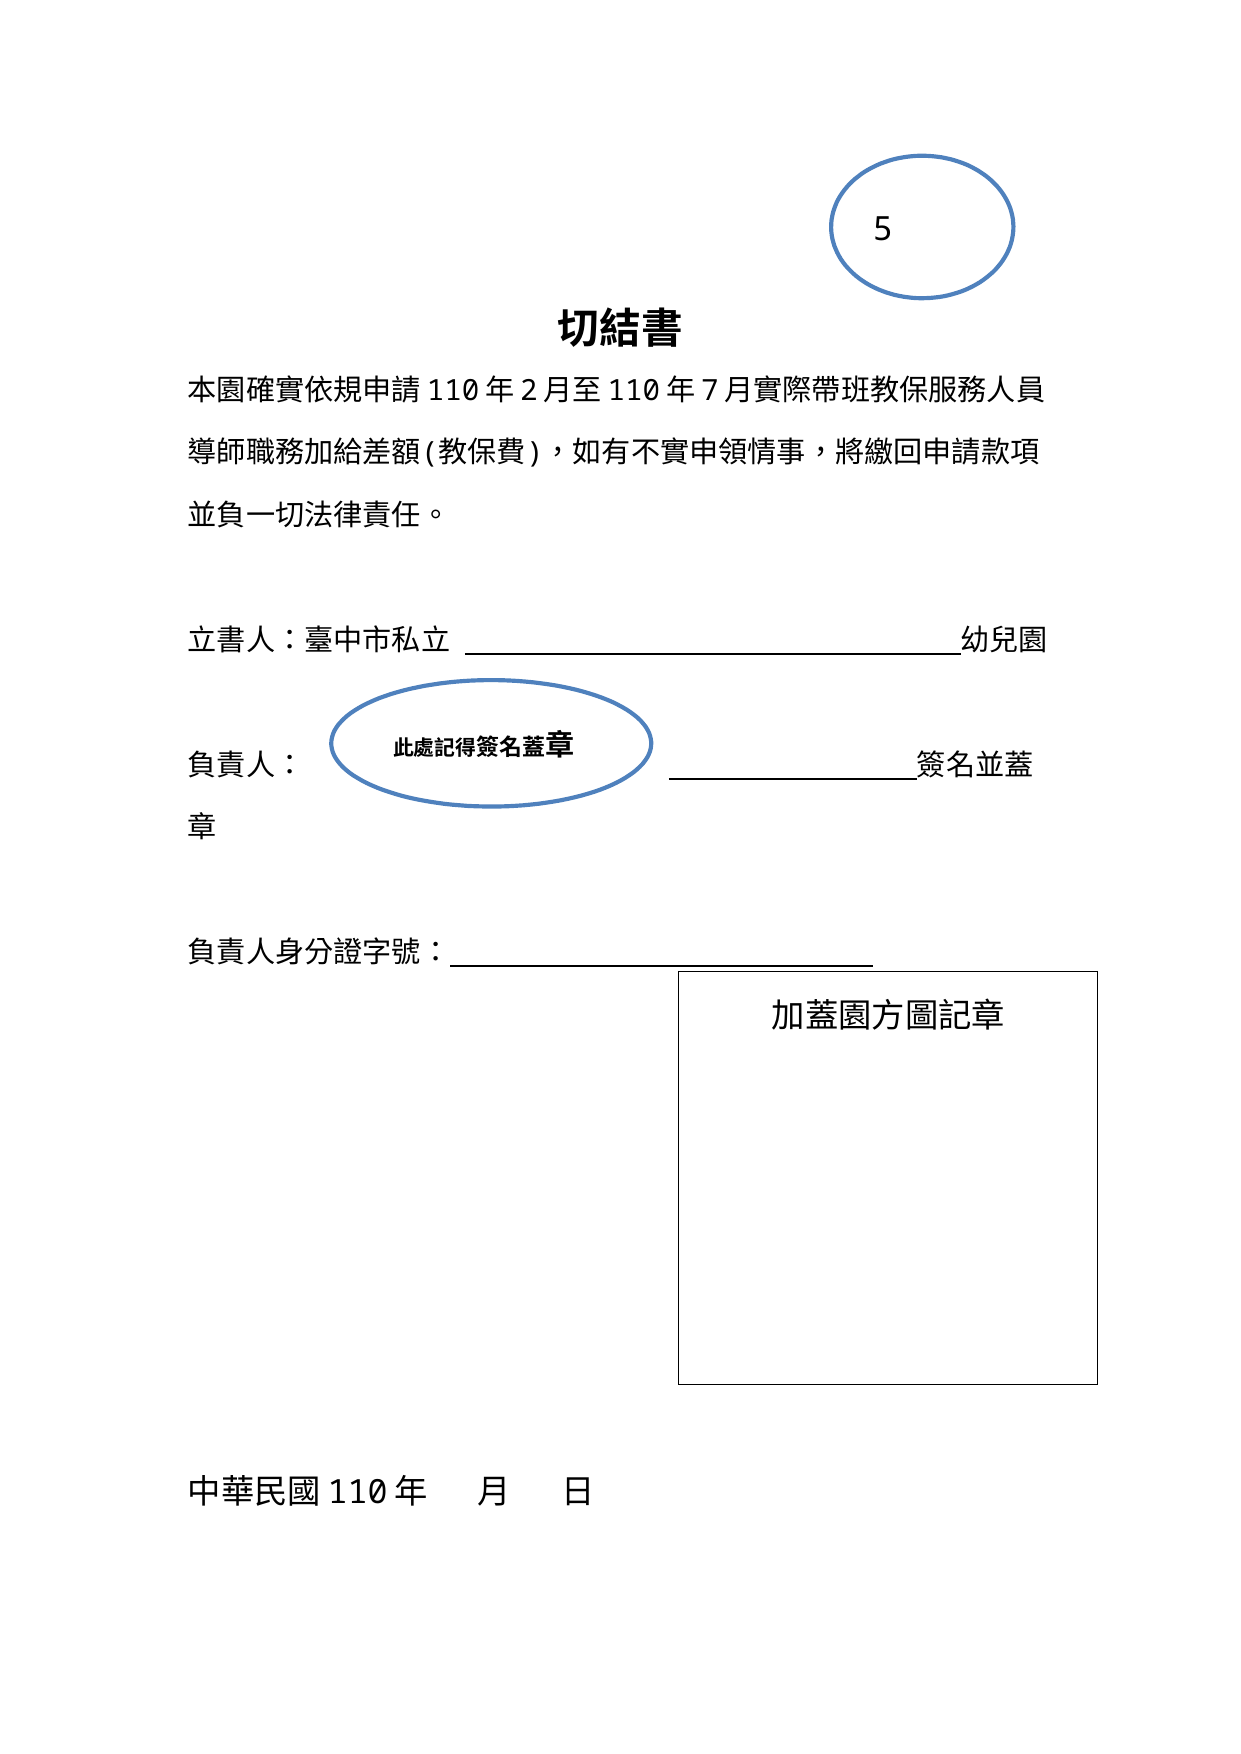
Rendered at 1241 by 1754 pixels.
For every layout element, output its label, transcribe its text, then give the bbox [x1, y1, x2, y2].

text 負責人： 簽名並蓋章 [187, 721, 1053, 846]
text 負責人身分證字號： [187, 908, 1053, 971]
text 本園確實依規申請110年2月至110年7月實際帶班教保服務人員導師職務加給差額(教保費)，如有不實申領情事，將繳回申請款項並負一切法律責任。 [187, 346, 1053, 533]
table_header 加蓋園方圖記章 [679, 972, 1097, 1384]
text 立書人：臺中市私立 幼兒園 [187, 596, 1053, 658]
text 切結書 [187, 283, 1053, 346]
text 中華民國110年 月 日 [187, 1448, 1053, 1510]
